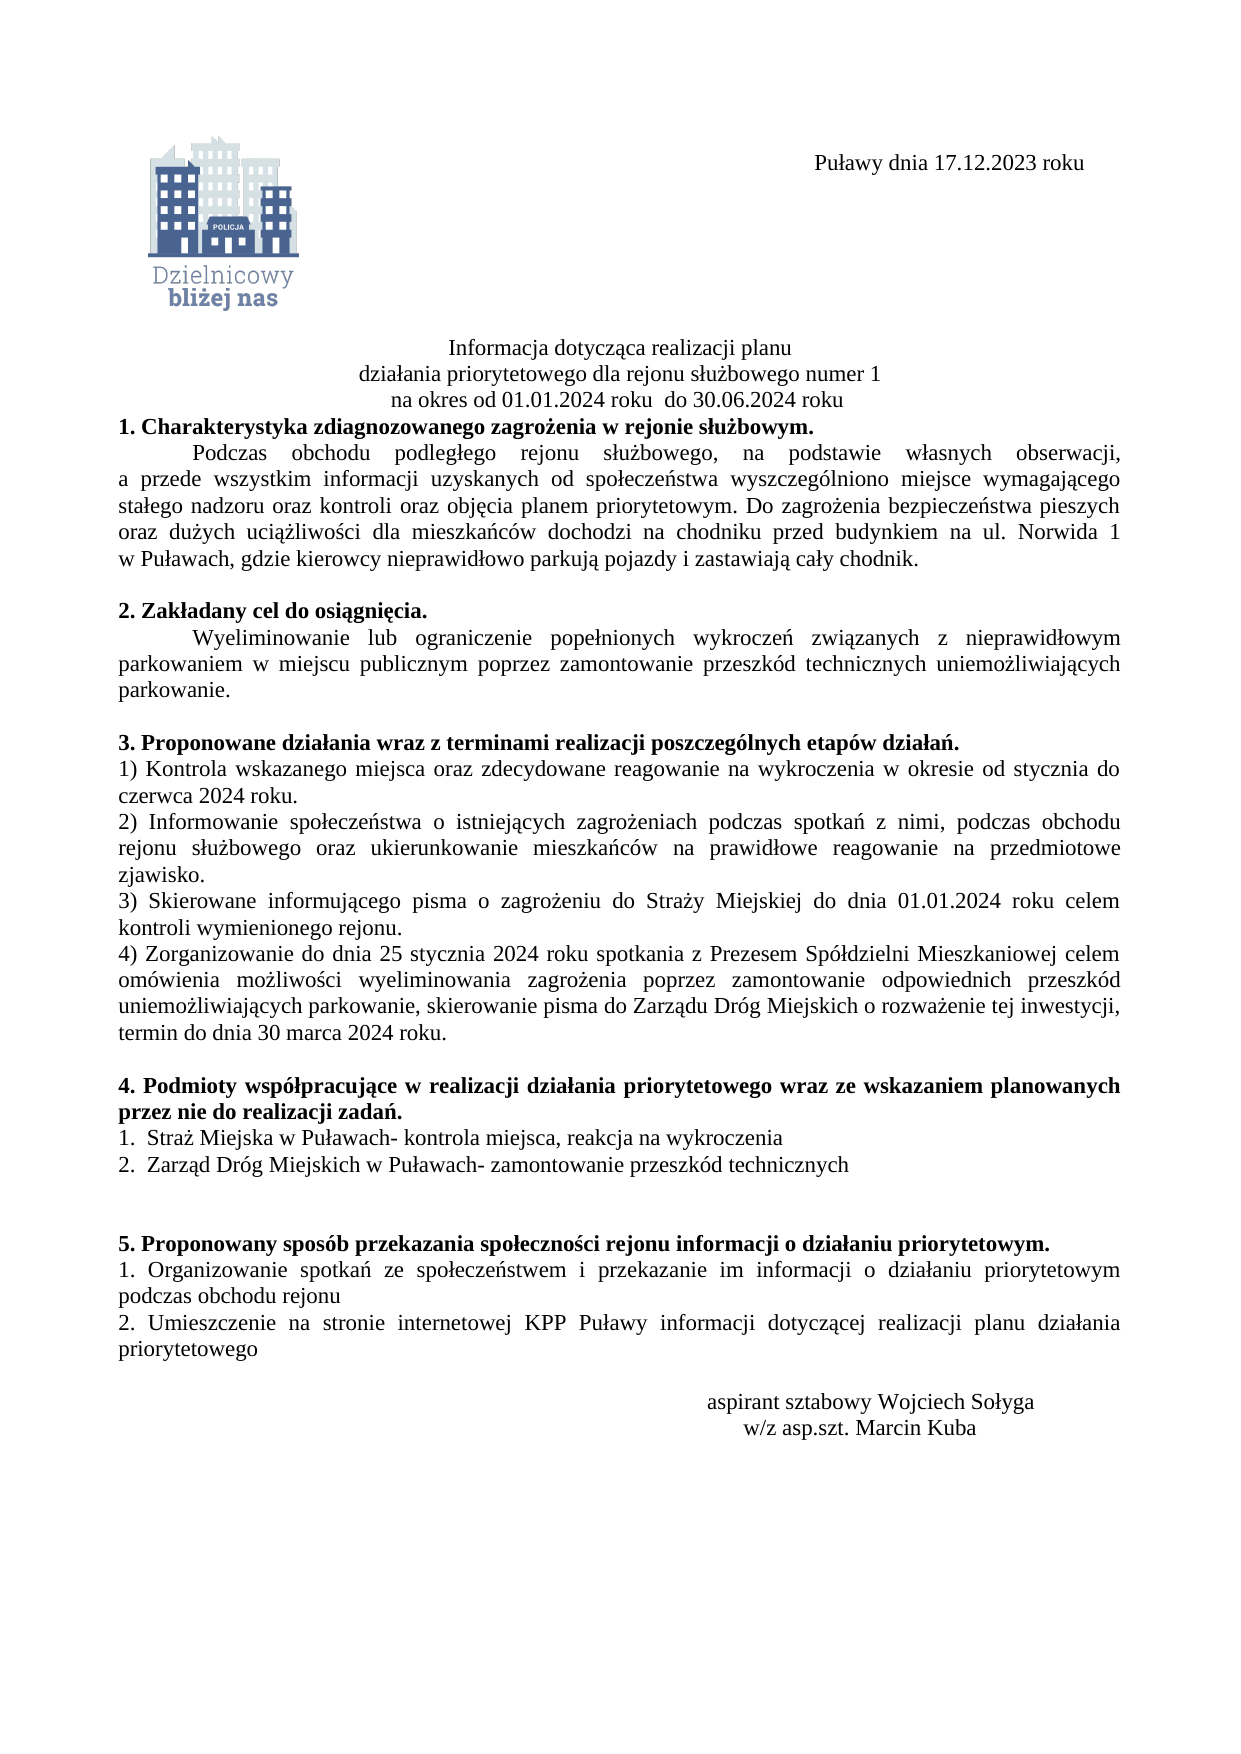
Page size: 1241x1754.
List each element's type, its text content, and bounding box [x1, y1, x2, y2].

text 1. Charakterystyka zdiagnozowanego zagrożenia w rejonie służbowym. [118, 413, 1122, 439]
text 2. Zakładany cel do osiągnięcia. [118, 597, 1122, 624]
text 3. Proponowane działania wraz z terminami realizacji poszczególnych etapów działań. [118, 729, 1122, 755]
text Puławy dnia 17.12.2023 roku [329, 147, 1122, 176]
text 4) Zorganizowanie do dnia 25 stycznia 2024 roku spotkania z Prezesem Spółdzielni Mieszkaniowej celem omówienia możliwości wyeliminowania zagrożenia poprzez zamontowanie odpowiednich przeszkód uniemożliwiających parkowanie, skierowanie pisma do Zarządu Dróg Miejskich o rozważenie tej inwestycji, termin do dnia 30 marca 2024 roku. [118, 940, 1122, 1045]
text 1. Organizowanie spotkań ze społeczeństwem i przekazanie im informacji o działaniu priorytetowym podczas obchodu rejonu [118, 1256, 1122, 1309]
text Informacja dotycząca realizacji planu [118, 334, 1122, 360]
text 2. Umieszczenie na stronie internetowej KPP Puławy informacji dotyczącej realizacji planu działania priorytetowego [118, 1309, 1122, 1362]
picture [118, 118, 329, 329]
text 4. Podmioty współpracujące w realizacji działania priorytetowego wraz ze wskazaniem planowanych przez nie do realizacji zadań. [118, 1072, 1122, 1124]
text na okres od 01.01.2024 roku do 30.06.2024 roku [118, 386, 1122, 413]
text aspirant sztabowy Wojciech Sołyga [118, 1388, 1122, 1414]
text Wyeliminowanie lub ograniczenie popełnionych wykroczeń związanych z nieprawidłowym parkowaniem w miejscu publicznym poprzez zamontowanie przeszkód technicznych uniemożliwiających parkowanie. [118, 624, 1122, 703]
text działania priorytetowego dla rejonu służbowego numer 1 [118, 360, 1122, 386]
text Podczas obchodu podległego rejonu służbowego, na podstawie własnych obserwacji, a przede wszystkim informacji uzyskanych od społeczeństwa wyszczególniono miejsce wymagającego stałego nadzoru oraz kontroli oraz objęcia planem priorytetowym. Do zagrożenia bezpieczeństwa pieszych oraz dużych uciążliwości dla mieszkańców dochodzi na chodniku przed budynkiem na ul. Norwida 1 w Puławach, gdzie kierowcy nieprawidłowo parkują pojazdy i zastawiają cały chodnik. [118, 439, 1122, 571]
text 2) Informowanie społeczeństwa o istniejących zagrożeniach podczas spotkań z nimi, podczas obchodu rejonu służbowego oraz ukierunkowanie mieszkańców na prawidłowe reagowanie na przedmiotowe zjawisko. [118, 808, 1122, 887]
text w/z asp.szt. Marcin Kuba [118, 1414, 1122, 1467]
text 3) Skierowane informującego pisma o zagrożeniu do Straży Miejskiej do dnia 01.01.2024 roku celem kontroli wymienionego rejonu. [118, 887, 1122, 940]
text 5. Proponowany sposób przekazania społeczności rejonu informacji o działaniu priorytetowym. [118, 1230, 1122, 1256]
text 1. Straż Miejska w Puławach- kontrola miejsca, reakcja na wykroczenia [118, 1124, 1122, 1151]
text 2. Zarząd Dróg Miejskich w Puławach- zamontowanie przeszkód technicznych [118, 1151, 1122, 1177]
text 1) Kontrola wskazanego miejsca oraz zdecydowane reagowanie na wykroczenia w okresie od stycznia do czerwca 2024 roku. [118, 755, 1122, 808]
